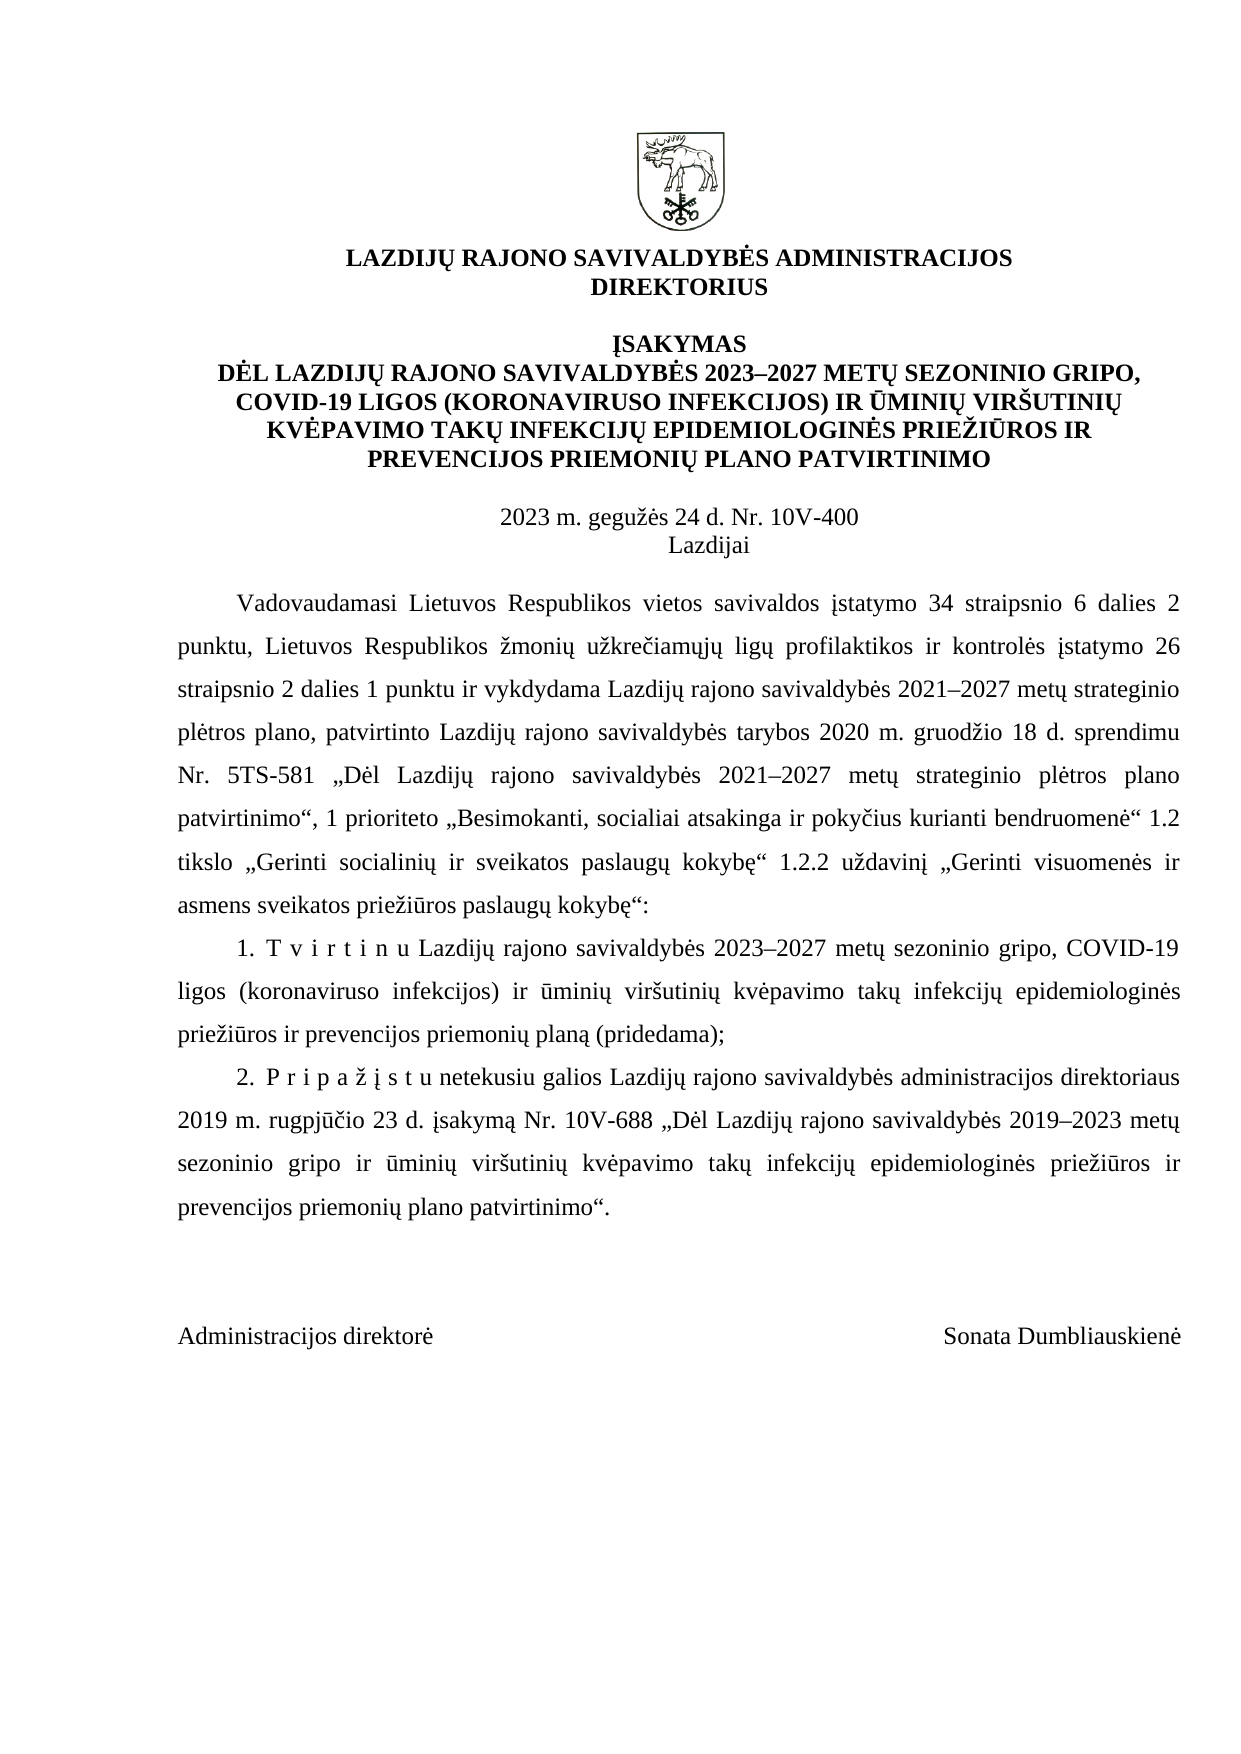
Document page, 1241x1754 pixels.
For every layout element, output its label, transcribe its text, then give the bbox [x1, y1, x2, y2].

text DĖL LAZDIJŲ RAJONO SAVIVALDYBĖS 2023–2027 METŲ SEZONINIO GRIPO, COVID-19 LIGOS (KORONAVIRUSO INFEKCIJOS) IR ŪMINIŲ VIRŠUTINIŲ KVĖPAVIMO TAKŲ INFEKCIJŲ EPIDEMIOLOGINĖS PRIEŽIŪROS IR PREVENCIJOS PRIEMONIŲ PLANO PATVIRTINIMO [177, 358, 1181, 473]
text ĮSAKYMAS [177, 329, 1181, 358]
text Lazdijai [177, 530, 1181, 559]
text LAZDIJŲ RAJONO SAVIVALDYBĖS ADMINISTRACIJOS [177, 243, 1181, 272]
text 2023 m. gegužės 24 d. Nr. 10V-400 [177, 502, 1181, 530]
text 2. P r i p a ž į s t u netekusiu galios Lazdijų rajono savivaldybės administracijos direktoriaus 2019 m. rugpjūčio 23 d. įsakymą Nr. 10V-688 „Dėl Lazdijų rajono savivaldybės 2019–2023 metų sezoninio gripo ir ūminių viršutinių kvėpavimo takų infekcijų epidemiologinės priežiūros ir prevencijos priemonių plano patvirtinimo“. [177, 1062, 1181, 1220]
text Vadovaudamasi Lietuvos Respublikos vietos savivaldos įstatymo 34 straipsnio 6 dalies 2 punktu, Lietuvos Respublikos žmonių užkrečiamųjų ligų profilaktikos ir kontrolės įstatymo 26 straipsnio 2 dalies 1 punktu ir vykdydama Lazdijų rajono savivaldybės 2021–2027 metų strateginio plėtros plano, patvirtinto Lazdijų rajono savivaldybės tarybos 2020 m. gruodžio 18 d. sprendimu Nr. 5TS-581 „Dėl Lazdijų rajono savivaldybės 2021–2027 metų strateginio plėtros plano patvirtinimo“, 1 prioriteto „Besimokanti, socialiai atsakinga ir pokyčius kurianti bendruomenė“ 1.2 tikslo „Gerinti socialinių ir sveikatos paslaugų kokybę“ 1.2.2 uždavinį „Gerinti visuomenės ir asmens sveikatos priežiūros paslaugų kokybę“: [177, 588, 1181, 918]
text 1. T v i r t i n u Lazdijų rajono savivaldybės 2023–2027 metų sezoninio gripo, COVID-19 ligos (koronaviruso infekcijos) ir ūminių viršutinių kvėpavimo takų infekcijų epidemiologinės priežiūros ir prevencijos priemonių planą (pridedama); [177, 933, 1181, 1048]
text DIREKTORIUS [177, 272, 1181, 300]
text Administracijos direktorė Sonata Dumbliauskienė [177, 1321, 1181, 1350]
